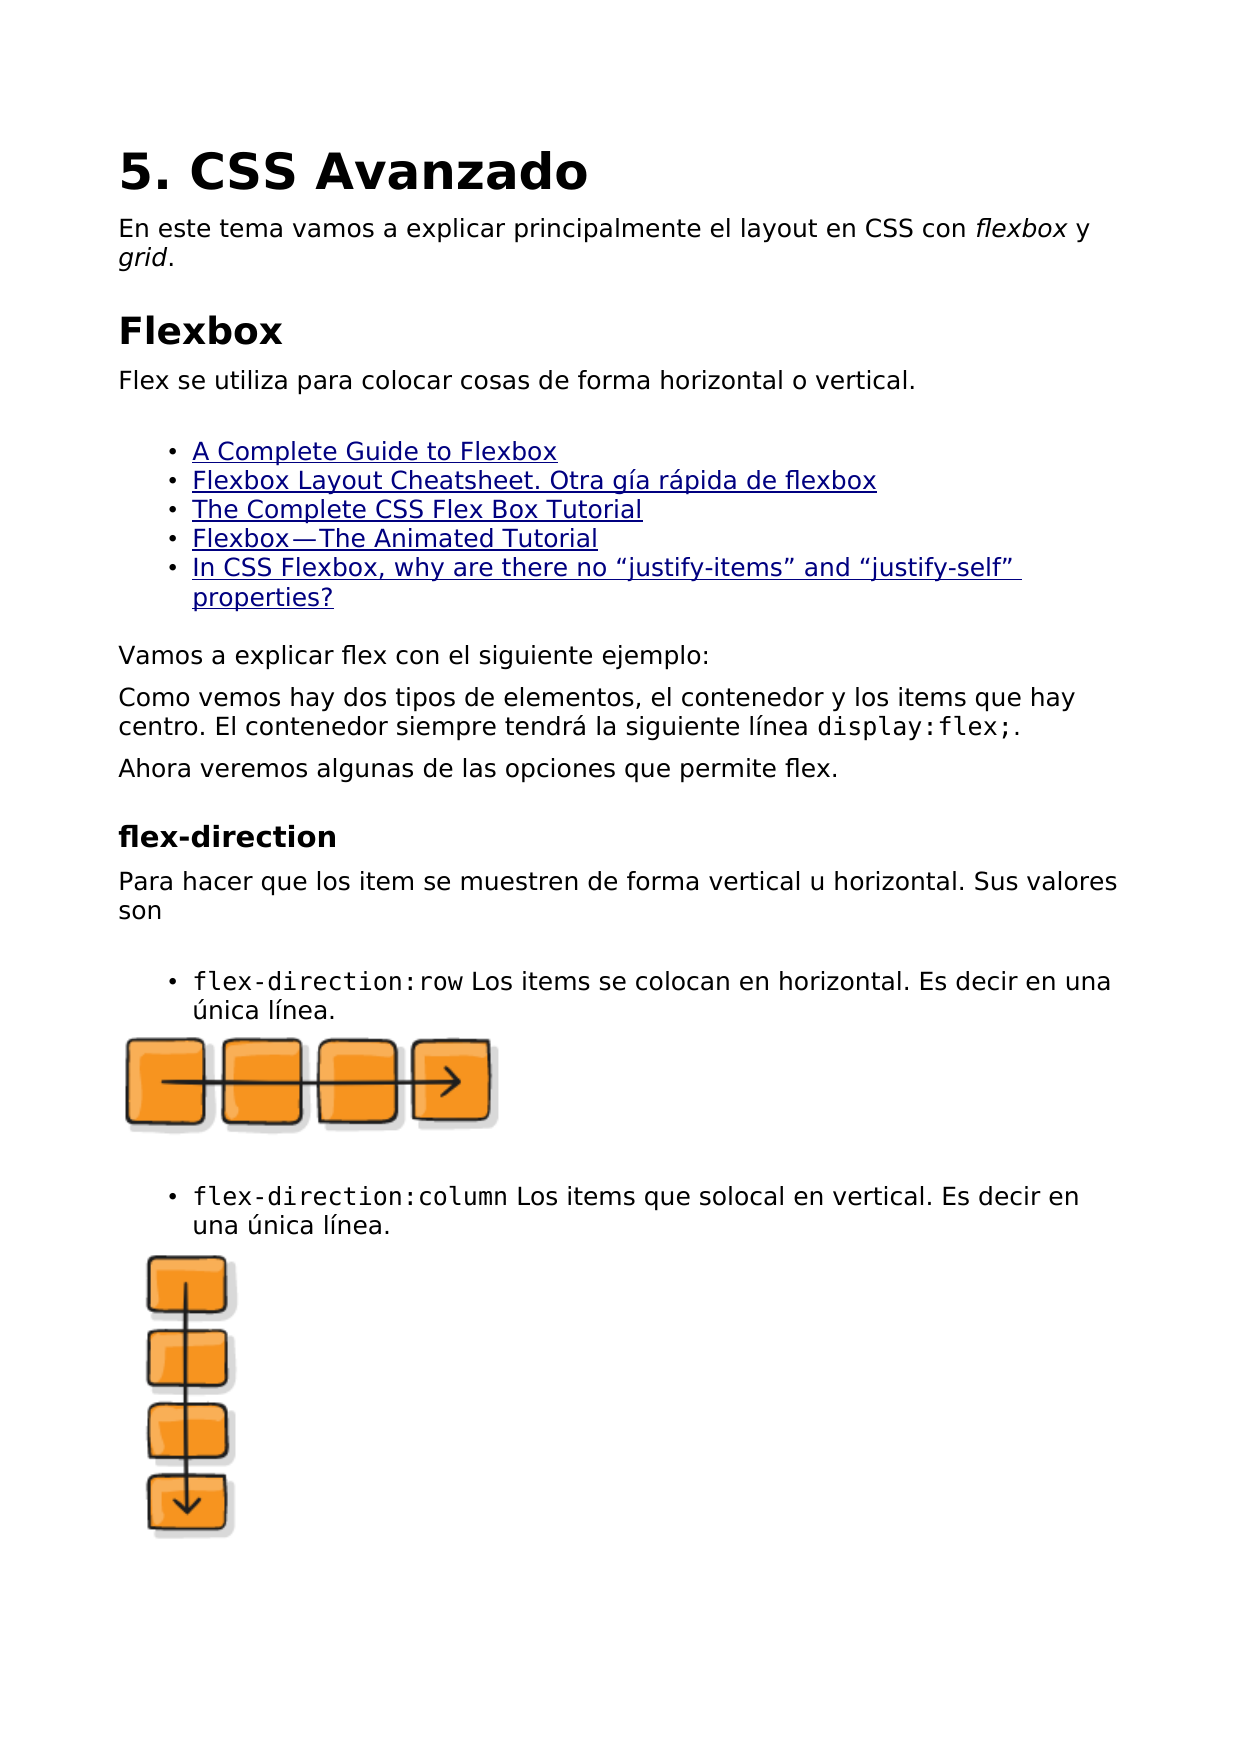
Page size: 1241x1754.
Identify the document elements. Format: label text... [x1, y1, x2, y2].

text Para hacer que los item se muestren de forma vertical u horizontal. Sus valores son [118, 867, 1122, 925]
text Flex se utiliza para colocar cosas de forma horizontal o vertical. [118, 366, 1122, 395]
subtitle 5. CSS Avanzado [118, 143, 1122, 201]
text Vamos a explicar flex con el siguiente ejemplo: [118, 641, 1122, 671]
picture [118, 1240, 253, 1550]
list A Complete Guide to Flexbox [177, 437, 1122, 466]
list flex-direction:column Los items que solocal en vertical. Es decir en una única línea. [177, 1182, 1122, 1240]
subtitle Flexbox [118, 310, 1122, 353]
text Como vemos hay dos tipos de elementos, el contenedor y los items que hay centro. El contenedor siempre tendrá la siguiente línea display:flex;. [118, 683, 1122, 741]
list Flexbox — The Animated Tutorial [177, 524, 1122, 554]
text Ahora veremos algunas de las opciones que permite flex. [118, 754, 1122, 783]
text En este tema vamos a explicar principalmente el layout en CSS con flexbox y grid. [118, 214, 1122, 272]
list The Complete CSS Flex Box Tutorial [177, 495, 1122, 524]
list Flexbox Layout Cheatsheet. Otra gía rápida de flexbox [177, 466, 1122, 495]
picture [118, 1025, 519, 1140]
subtitle flex-direction [118, 821, 1122, 854]
list In CSS Flexbox, why are there no “justify-items” and “justify-self” properties? [177, 554, 1122, 612]
list flex-direction:row Los items se colocan en horizontal. Es decir en una única línea. [177, 967, 1122, 1026]
